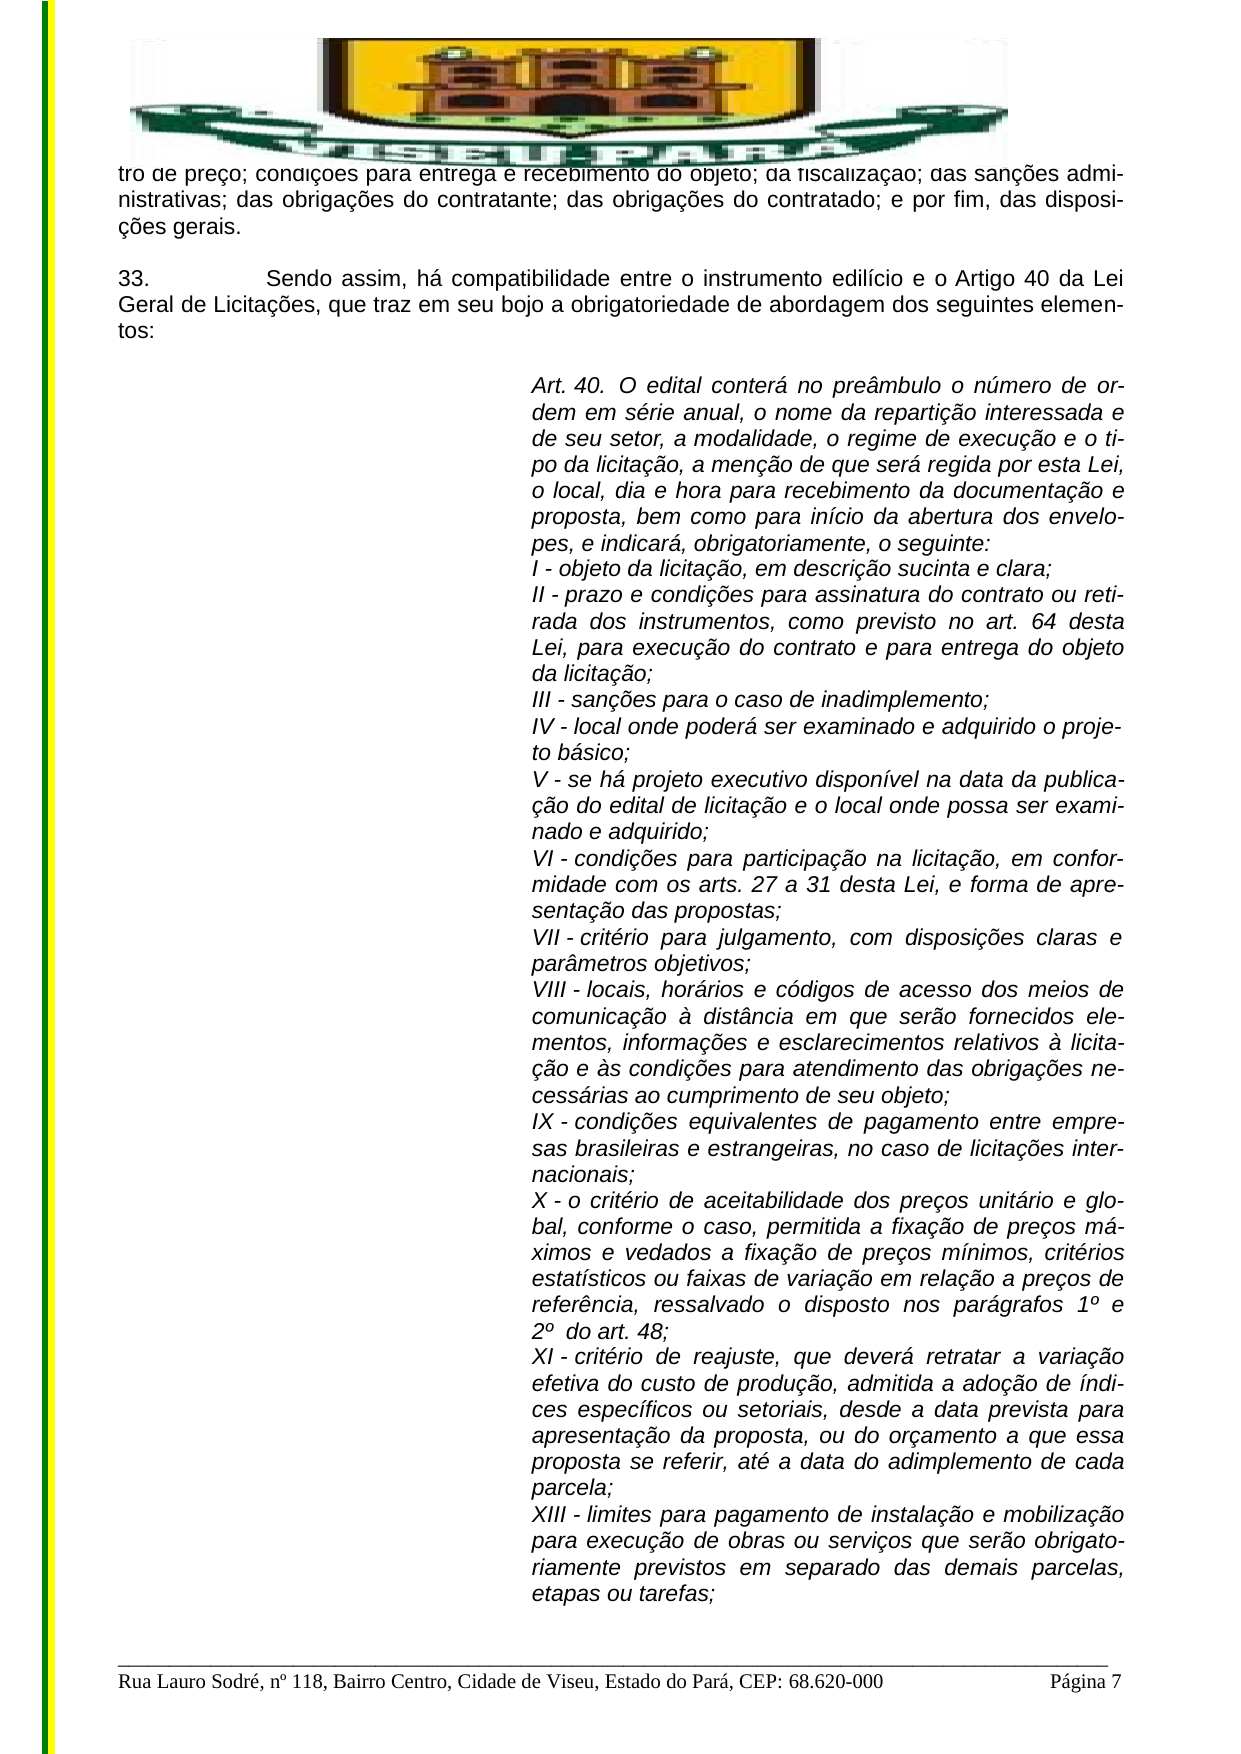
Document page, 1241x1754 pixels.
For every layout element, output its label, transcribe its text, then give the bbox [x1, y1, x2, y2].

text 33. Sendo assim, há compatibilidade entre o instrumento edilício e o Artigo 40 da Lei Geral de Licitações, que traz em seu bojo a obrigatoriedade de abordagem dos seguintes elemen-tos: [118, 266, 1124, 344]
text XI - critério de reajuste, que deverá retratar a variação efetiva do custo de produção, admitida a adoção de índi-ces específicos ou setoriais, desde a data prevista para apresentação da proposta, ou do orçamento a que essa proposta se referir, até a data do adimplemento de cada parcela; [532, 1344, 1124, 1501]
text IX - condições equivalentes de pagamento entre empre-sas brasileiras e estrangeiras, no caso de licitações inter-nacionais; [532, 1108, 1125, 1187]
text I - objeto da licitação, em descrição sucinta e clara; [532, 556, 1154, 582]
text ________________________________________________________________________________________________ Rua Lauro Sodré, nº 118, Bairro Centro, Cidade de Viseu, Estado do Pará, CEP: 68.620-000 Página 7 [118, 1646, 1127, 1693]
text VII - critério para julgamento, com disposições claras e parâmetros objetivos; [532, 924, 1128, 976]
text XIII - limites para pagamento de instalação e mobilização para execução de obras ou serviços que serão obrigato-riamente previstos em separado das demais parcelas, etapas ou tarefas; [532, 1501, 1125, 1606]
picture [118, 37, 1020, 171]
text VI - condições para participação na licitação, em confor-midade com os arts. 27 a 31 desta Lei, e forma de apre-sentação das propostas; [532, 844, 1124, 924]
text III - sanções para o caso de inadimplemento; [532, 687, 1154, 713]
text V - se há projeto executivo disponível na data da publica-ção do edital de licitação e o local onde possa ser exami-nado e adquirido; [532, 766, 1125, 844]
text X - o critério de aceitabilidade dos preços unitário e glo-bal, conforme o caso, permitida a fixação de preços má-ximos e vedados a fixação de preços mínimos, critérios estatísticos ou faixas de variação em relação a preços de referência, ressalvado o disposto nos parágrafos 1º e 2º do art. 48; [532, 1187, 1124, 1344]
text VIII - locais, horários e códigos de acesso dos meios de comunicação à distância em que serão fornecidos ele-mentos, informações e esclarecimentos relativos à licita-ção e às condições para atendimento das obrigações ne-cessárias ao cumprimento de seu objeto; [532, 976, 1124, 1108]
text II - prazo e condições para assinatura do contrato ou reti-rada dos instrumentos, como previsto no art. 64 desta Lei, para execução do contrato e para entrega do objeto da licitação; [532, 582, 1124, 687]
text IV - local onde poderá ser examinado e adquirido o proje-to básico; [532, 713, 1128, 766]
text tro de preço; condições para entrega e recebimento do objeto; da fiscalização; das sanções admi-nistrativas; das obrigações do contratante; das obrigações do contratado; e por fim, das disposi-ções gerais. [118, 160, 1124, 239]
text Art. 40. O edital conterá no preâmbulo o número de or-dem em série anual, o nome da repartição interessada e de seu setor, a modalidade, o regime de execução e o ti-po da licitação, a menção de que será regida por esta Lei, o local, dia e hora para recebimento da documentação e proposta, bem como para início da abertura dos envelo-pes, e indicará, obrigatoriamente, o seguinte: [532, 373, 1125, 556]
